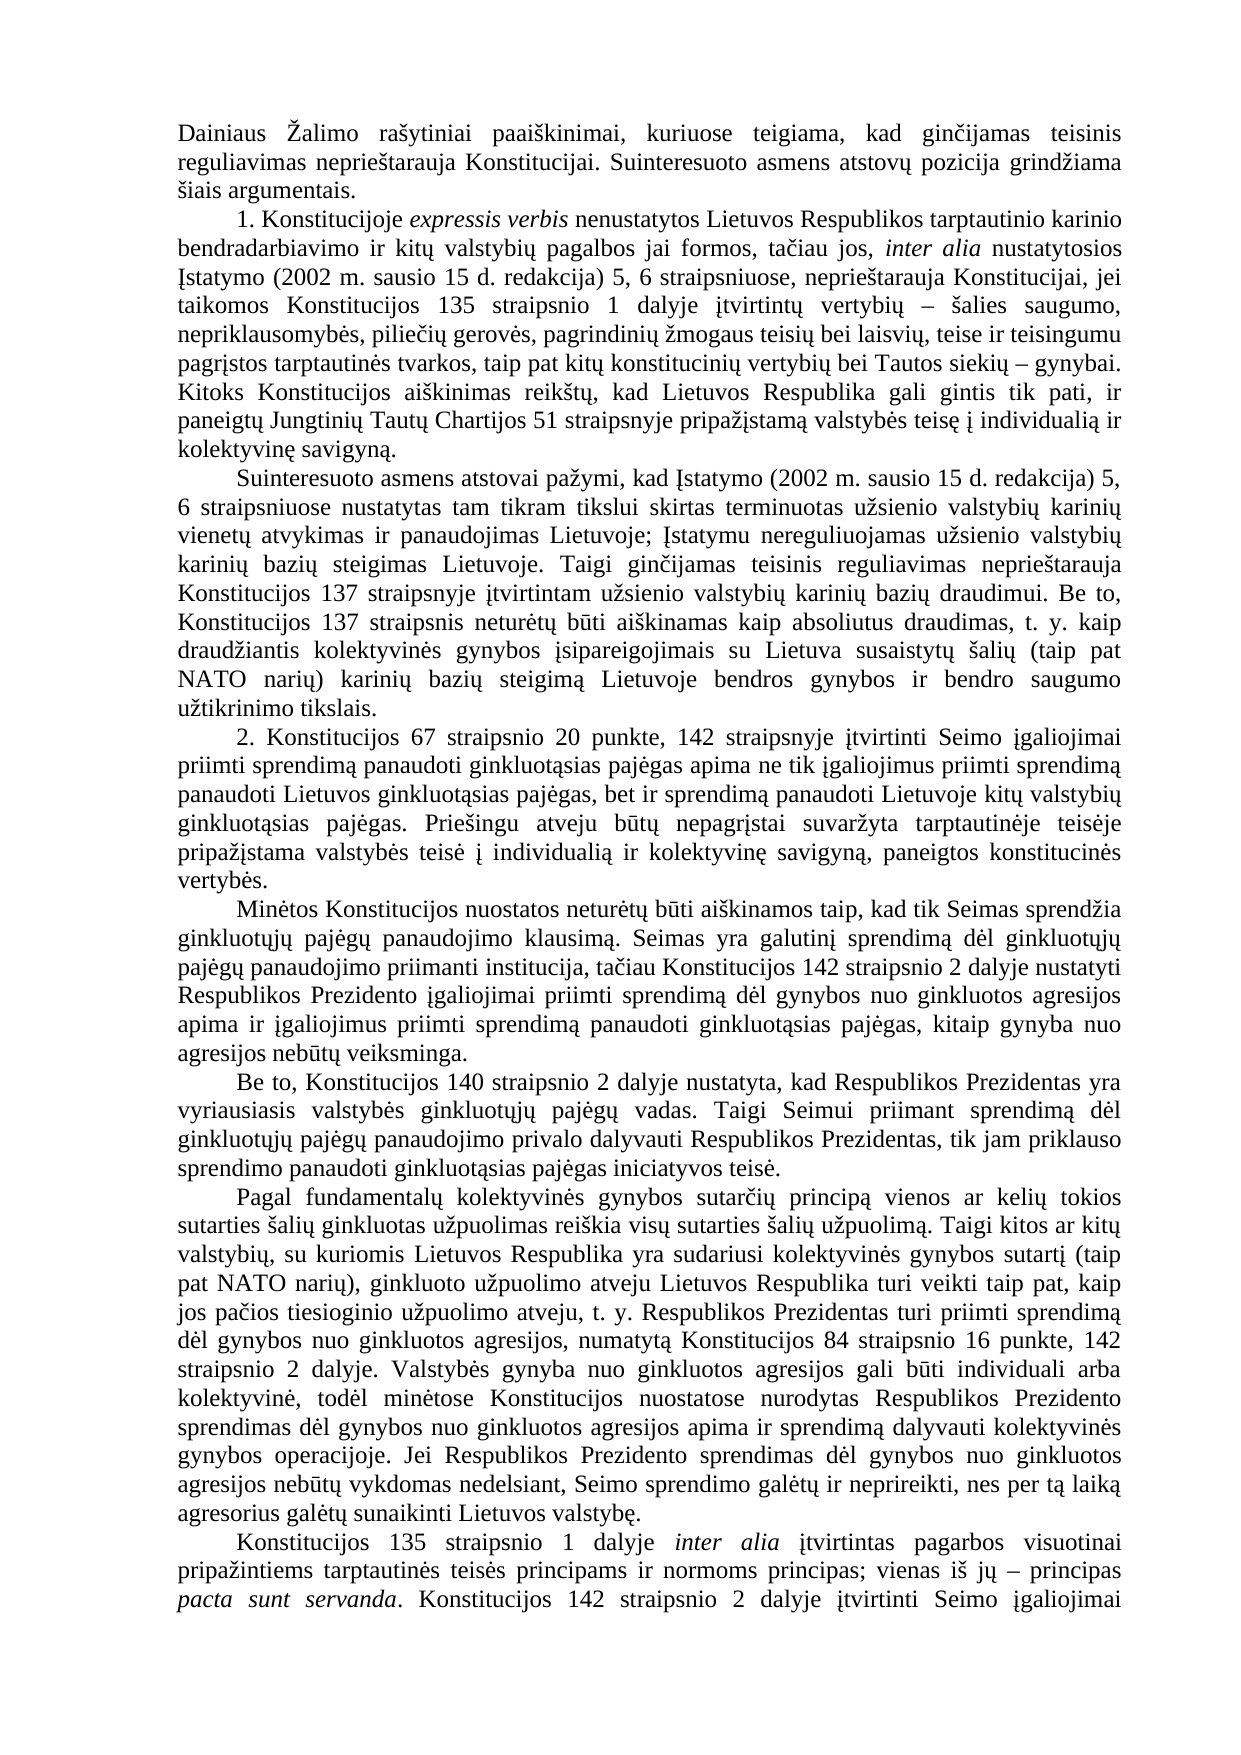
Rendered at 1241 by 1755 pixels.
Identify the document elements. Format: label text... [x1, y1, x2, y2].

text Dainiaus Žalimo rašytiniai paaiškinimai, kuriuose teigiama, kad ginčijamas teisinis reguliavimas neprieštarauja Konstitucijai. Suinteresuoto asmens atstovų pozicija grindžiama šiais argumentais. [177, 118, 1122, 204]
text Minėtos Konstitucijos nuostatos neturėtų būti aiškinamos taip, kad tik Seimas sprendžia ginkluotųjų pajėgų panaudojimo klausimą. Seimas yra galutinį sprendimą dėl ginkluotųjų pajėgų panaudojimo priimanti institucija, tačiau Konstitucijos 142 straipsnio 2 dalyje nustatyti Respublikos Prezidento įgaliojimai priimti sprendimą dėl gynybos nuo ginkluotos agresijos apima ir įgaliojimus priimti sprendimą panaudoti ginkluotąsias pajėgas, kitaip gynyba nuo agresijos nebūtų veiksminga. [177, 894, 1122, 1067]
text Pagal fundamentalų kolektyvinės gynybos sutarčių principą vienos ar kelių tokios sutarties šalių ginkluotas užpuolimas reiškia visų sutarties šalių užpuolimą. Taigi kitos ar kitų valstybių, su kuriomis Lietuvos Respublika yra sudariusi kolektyvinės gynybos sutartį (taip pat NATO narių), ginkluoto užpuolimo atveju Lietuvos Respublika turi veikti taip pat, kaip jos pačios tiesioginio užpuolimo atveju, t. y. Respublikos Prezidentas turi priimti sprendimą dėl gynybos nuo ginkluotos agresijos, numatytą Konstitucijos 84 straipsnio 16 punkte, 142 straipsnio 2 dalyje. Valstybės gynyba nuo ginkluotos agresijos gali būti individuali arba kolektyvinė, todėl minėtose Konstitucijos nuostatose nurodytas Respublikos Prezidento sprendimas dėl gynybos nuo ginkluotos agresijos apima ir sprendimą dalyvauti kolektyvinės gynybos operacijoje. Jei Respublikos Prezidento sprendimas dėl gynybos nuo ginkluotos agresijos nebūtų vykdomas nedelsiant, Seimo sprendimo galėtų ir neprireikti, nes per tą laiką agresorius galėtų sunaikinti Lietuvos valstybę. [177, 1182, 1122, 1527]
text 1. Konstitucijoje expressis verbis nenustatytos Lietuvos Respublikos tarptautinio karinio bendradarbiavimo ir kitų valstybių pagalbos jai formos, tačiau jos, inter alia nustatytosios Įstatymo (2002 m. sausio 15 d. redakcija) 5, 6 straipsniuose, neprieštarauja Konstitucijai, jei taikomos Konstitucijos 135 straipsnio 1 dalyje įtvirtintų vertybių – šalies saugumo, nepriklausomybės, piliečių gerovės, pagrindinių žmogaus teisių bei laisvių, teise ir teisingumu pagrįstos tarptautinės tvarkos, taip pat kitų konstitucinių vertybių bei Tautos siekių – gynybai. Kitoks Konstitucijos aiškinimas reikštų, kad Lietuvos Respublika gali gintis tik pati, ir paneigtų Jungtinių Tautų Chartijos 51 straipsnyje pripažįstamą valstybės teisę į individualią ir kolektyvinę savigyną. [177, 204, 1122, 463]
text Be to, Konstitucijos 140 straipsnio 2 dalyje nustatyta, kad Respublikos Prezidentas yra vyriausiasis valstybės ginkluotųjų pajėgų vadas. Taigi Seimui priimant sprendimą dėl ginkluotųjų pajėgų panaudojimo privalo dalyvauti Respublikos Prezidentas, tik jam priklauso sprendimo panaudoti ginkluotąsias pajėgas iniciatyvos teisė. [177, 1067, 1122, 1182]
text Konstitucijos 135 straipsnio 1 dalyje inter alia įtvirtintas pagarbos visuotinai pripažintiems tarptautinės teisės principams ir normoms principas; vienas iš jų – principas pacta sunt servanda. Konstitucijos 142 straipsnio 2 dalyje įtvirtinti Seimo įgaliojimai [177, 1527, 1122, 1613]
text 2. Konstitucijos 67 straipsnio 20 punkte, 142 straipsnyje įtvirtinti Seimo įgaliojimai priimti sprendimą panaudoti ginkluotąsias pajėgas apima ne tik įgaliojimus priimti sprendimą panaudoti Lietuvos ginkluotąsias pajėgas, bet ir sprendimą panaudoti Lietuvoje kitų valstybių ginkluotąsias pajėgas. Priešingu atveju būtų nepagrįstai suvaržyta tarptautinėje teisėje pripažįstama valstybės teisė į individualią ir kolektyvinę savigyną, paneigtos konstitucinės vertybės. [177, 722, 1122, 894]
text Suinteresuoto asmens atstovai pažymi, kad Įstatymo (2002 m. sausio 15 d. redakcija) 5, 6 straipsniuose nustatytas tam tikram tikslui skirtas terminuotas užsienio valstybių karinių vienetų atvykimas ir panaudojimas Lietuvoje; Įstatymu nereguliuojamas užsienio valstybių karinių bazių steigimas Lietuvoje. Taigi ginčijamas teisinis reguliavimas neprieštarauja Konstitucijos 137 straipsnyje įtvirtintam užsienio valstybių karinių bazių draudimui. Be to, Konstitucijos 137 straipsnis neturėtų būti aiškinamas kaip absoliutus draudimas, t. y. kaip draudžiantis kolektyvinės gynybos įsipareigojimais su Lietuva susaistytų šalių (taip pat NATO narių) karinių bazių steigimą Lietuvoje bendros gynybos ir bendro saugumo užtikrinimo tikslais. [177, 463, 1122, 722]
